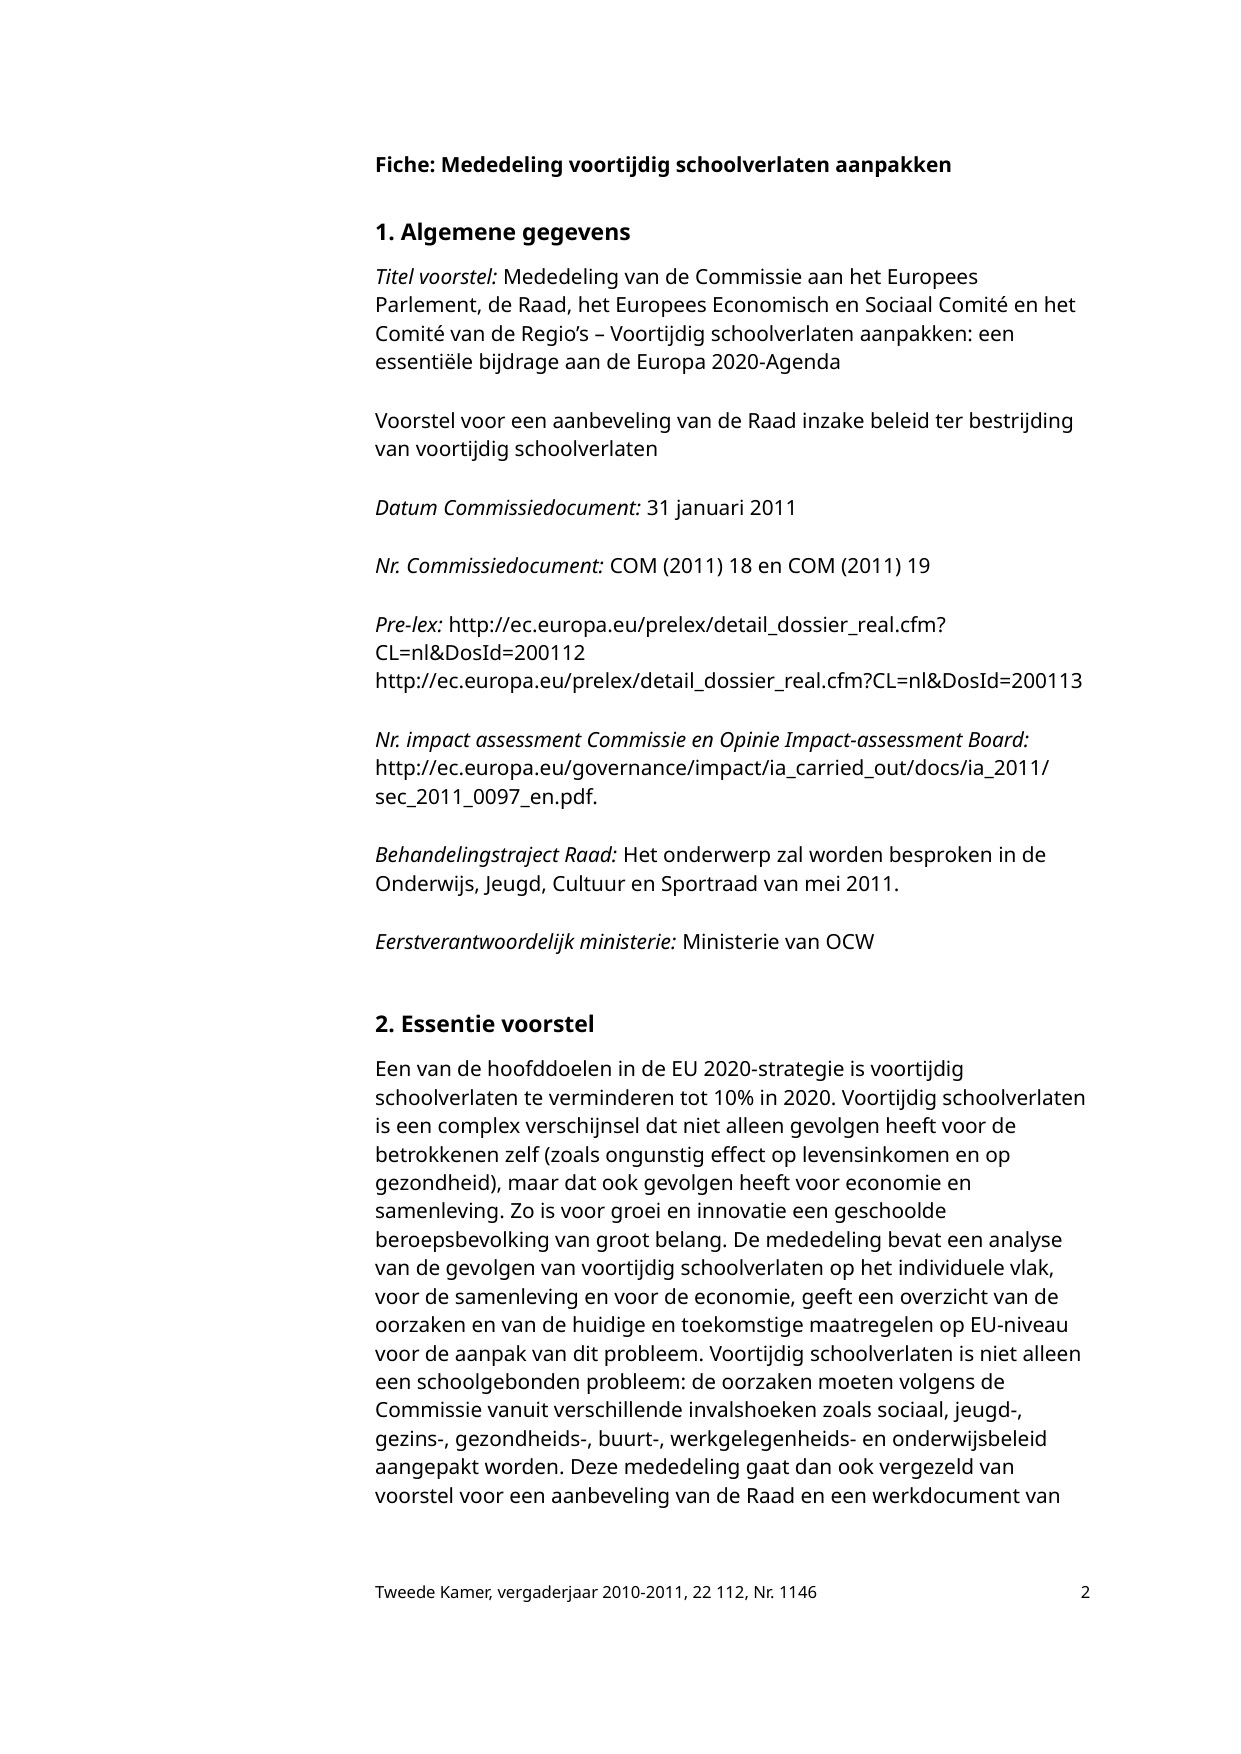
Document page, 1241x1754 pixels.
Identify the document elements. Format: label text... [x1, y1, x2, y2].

subtitle 2. Essentie voorstel [375, 1008, 1090, 1039]
text Een van de hoofddoelen in de EU 2020-strategie is voortijdig schoolverlaten te verminderen tot 10% in 2020. Voortijdig schoolverlaten is een complex verschijnsel dat niet alleen gevolgen heeft voor de betrokkenen zelf (zoals ongunstig effect op levensinkomen en op gezondheid), maar dat ook gevolgen heeft voor economie en samenleving. Zo is voor groei en innovatie een geschoolde beroepsbevolking van groot belang. De mededeling bevat een analyse van de gevolgen van voortijdig schoolverlaten op het individuele vlak, voor de samenleving en voor de economie, geeft een overzicht van de oorzaken en van de huidige en toekomstige maatregelen op EU-niveau voor de aanpak van dit probleem. Voortijdig schoolverlaten is niet alleen een schoolgebonden probleem: de oorzaken moeten volgens de Commissie vanuit verschillende invalshoeken zoals sociaal, jeugd-, gezins-, gezondheids-, buurt-, werkgelegenheids- en onderwijsbeleid aangepakt worden. Deze mededeling gaat dan ook vergezeld van voorstel voor een aanbeveling van de Raad en een werkdocument van [375, 1054, 1090, 1509]
text Datum Commissiedocument: 31 januari 2011 [375, 493, 1090, 521]
text Behandelingstraject Raad: Het onderwerp zal worden besproken in de Onderwijs, Jeugd, Cultuur en Sportraad van mei 2011. [375, 840, 1090, 897]
text Eerstverantwoordelijk ministerie: Ministerie van OCW [375, 927, 1090, 956]
text Pre-lex: http://ec.europa.eu/prelex/detail_dossier_real.cfm?CL=nl&DosId=200112 [375, 610, 1090, 667]
text Titel voorstel: Mededeling van de Commissie aan het Europees Parlement, de Raad, het Europees Economisch en Sociaal Comité en het Comité van de Regio’s – Voortijdig schoolverlaten aanpakken: een essentiële bijdrage aan de Europa 2020-Agenda [375, 262, 1090, 376]
text Fiche: Mededeling voortijdig schoolverlaten aanpakken [375, 150, 1090, 178]
subtitle 1. Algemene gegevens [375, 216, 1090, 247]
text Voorstel voor een aanbeveling van de Raad inzake beleid ter bestrijding van voortijdig schoolverlaten [375, 406, 1090, 463]
text Nr. impact assessment Commissie en Opinie Impact-assessment Board: http://ec.europa.eu/governance/impact/ia_carried_out/docs/ia_2011/sec_2011_0097_en.pdf. [375, 725, 1090, 810]
text http://ec.europa.eu/prelex/detail_dossier_real.cfm?CL=nl&DosId=200113 [375, 667, 1090, 695]
text Nr. Commissiedocument: COM (2011) 18 en COM (2011) 19 [375, 551, 1090, 580]
